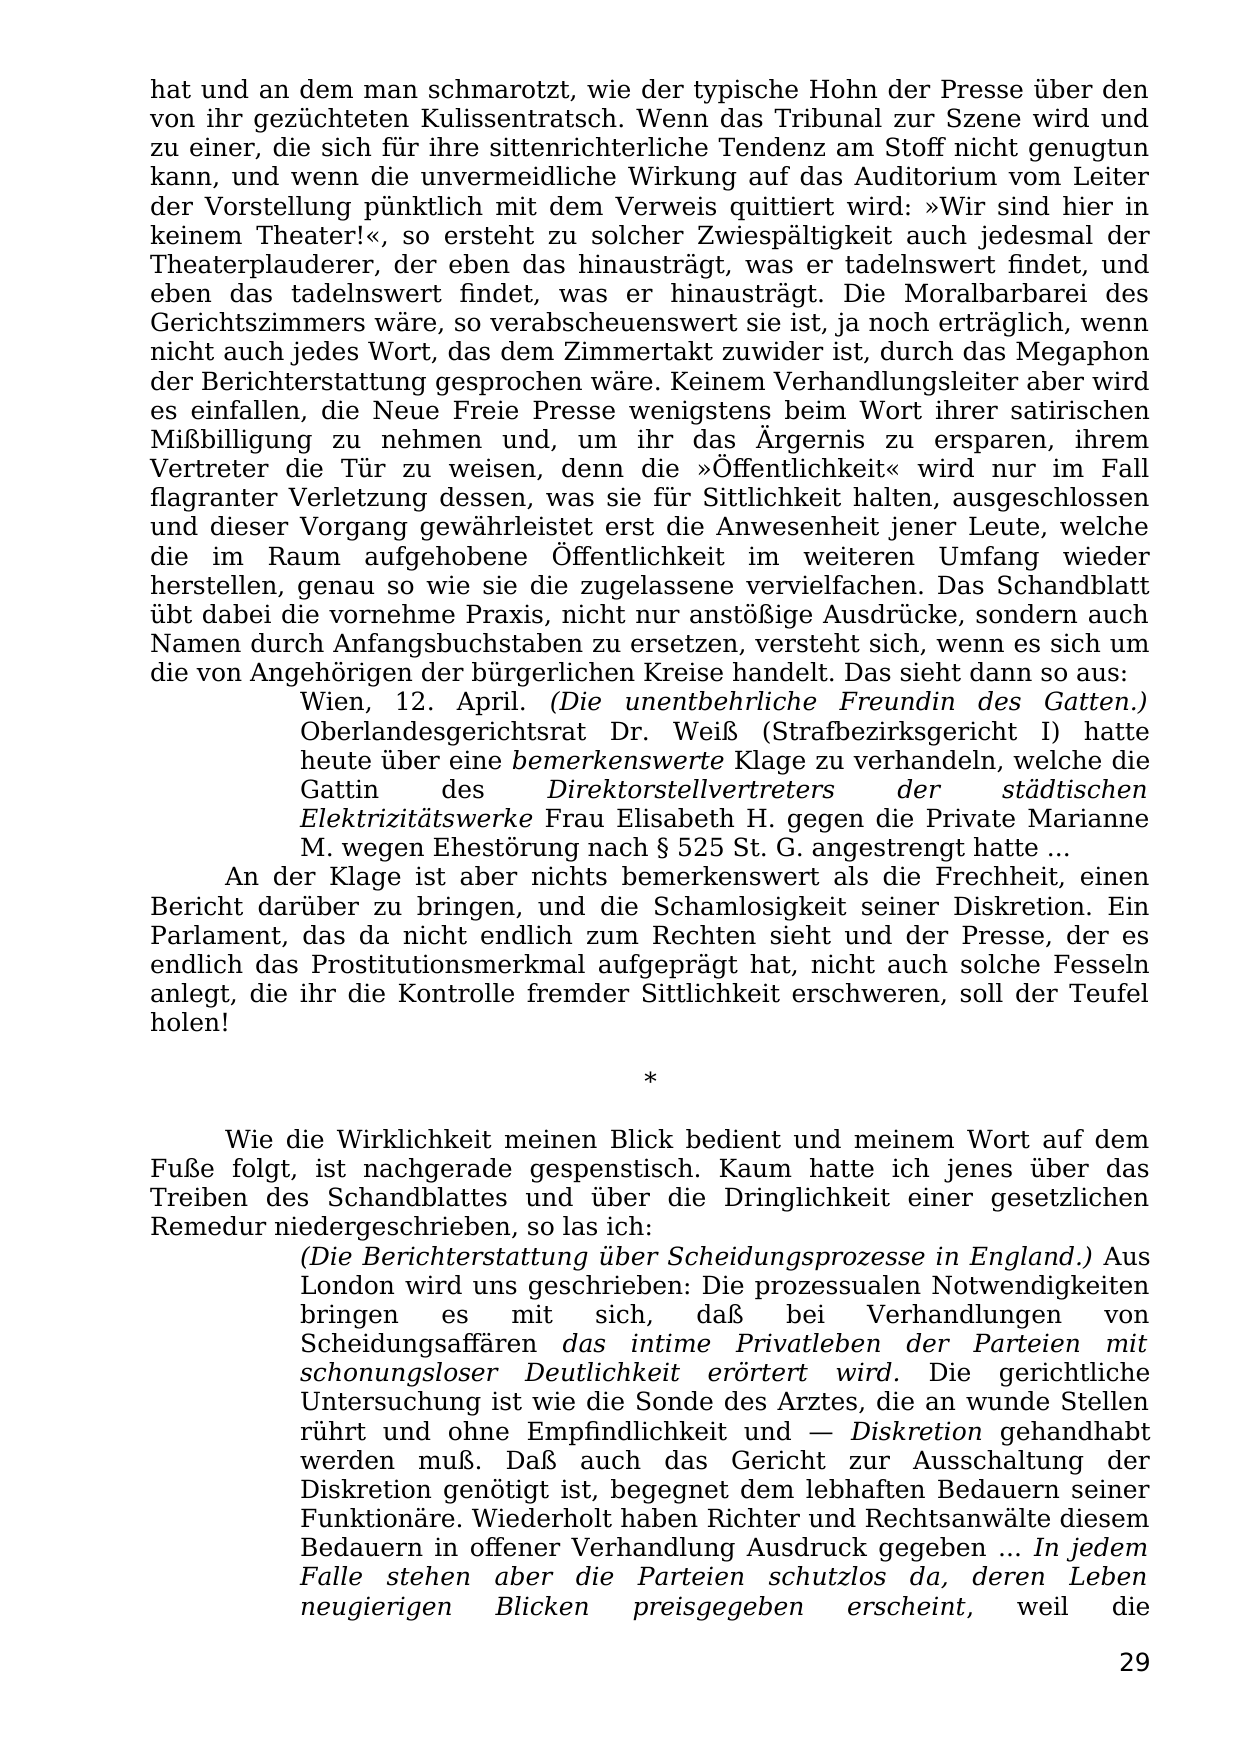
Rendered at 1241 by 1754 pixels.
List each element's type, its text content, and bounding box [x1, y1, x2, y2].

text (Die Berichterstattung über Scheidungsprozesse in England.) Aus London wird uns geschrieben: Die prozessualen Notwendigkeiten bringen es mit sich, daß bei Verhandlungen von Scheidungsaffären das intime Privatleben der Parteien mit schonungsloser Deutlichkeit erörtert wird. Die gerichtliche Untersuchung ist wie die Sonde des Arztes, die an wunde Stellen rührt und ohne Empfindlichkeit und — Diskretion gehandhabt werden muß. Daß auch das Gericht zur Ausschaltung der Diskretion genötigt ist, begegnet dem lebhaften Bedauern seiner Funktionäre. Wiederholt haben Richter und Rechtsanwälte diesem Bedauern in offener Verhandlung Ausdruck gegeben ... In jedem Falle stehen aber die Parteien schutzlos da, deren Leben neugierigen Blicken preisgegeben erscheint, weil die [300, 1242, 1151, 1621]
text hat und an dem man schmarotzt, wie der typische Hohn der Presse über den von ihr gezüchteten Kulissentratsch. Wenn das Tribunal zur Szene wird und zu einer, die sich für ihre sittenrichterliche Tendenz am Stoff nicht genugtun kann, und wenn die unvermeidliche Wirkung auf das Auditorium vom Leiter der Vorstellung pünktlich mit dem Verweis quittiert wird: »Wir sind hier in keinem Theater!«, so ersteht zu solcher Zwiespältigkeit auch jedesmal der Theaterplauderer, der eben das hinausträgt, was er tadelnswert findet, und eben das tadelnswert findet, was er hinausträgt. Die Moralbarbarei des Gerichtszimmers wäre, so verabscheuenswert sie ist, ja noch erträglich, wenn nicht auch jedes Wort, das dem Zimmertakt zuwider ist, durch das Megaphon der Berichterstattung gesprochen wäre. Keinem Verhandlungsleiter aber wird es einfallen, die Neue Freie Presse wenigstens beim Wort ihrer satirischen Mißbilligung zu nehmen und, um ihr das Ärgernis zu ersparen, ihrem Vertreter die Tür zu weisen, denn die »Öffentlichkeit« wird nur im Fall flagranter Verletzung dessen, was sie für Sittlichkeit halten, ausgeschlossen und dieser Vorgang gewährleistet erst die Anwesenheit jener Leute, welche die im Raum aufgehobene Öffentlichkeit im weiteren Umfang wieder herstellen, genau so wie sie die zugelassene vervielfachen. Das Schandblatt übt dabei die vornehme Praxis, nicht nur anstößige Ausdrücke, sondern auch Namen durch Anfangsbuchstaben zu ersetzen, versteht sich, wenn es sich um die von Angehörigen der bürgerlichen Kreise handelt. Das sieht dann so aus: [150, 75, 1151, 687]
text Wie die Wirklichkeit meinen Blick bedient und meinem Wort auf dem Fuße folgt, ist nachgerade gespenstisch. Kaum hatte ich jenes über das Treiben des Schandblattes und über die Dringlichkeit einer gesetzlichen Remedur niedergeschrieben, so las ich: [150, 1125, 1151, 1242]
text * [150, 1067, 1151, 1096]
text Wien, 12. April. (Die unentbehrliche Freundin des Gatten.) Oberlandesgerichtsrat Dr. Weiß (Strafbezirksgericht I) hatte heute über eine bemerkenswerte Klage zu verhandeln, welche die Gattin des Direktorstellvertreters der städtischen Elektrizitätswerke Frau Elisabeth H. gegen die Private Marianne M. wegen Ehestörung nach § 525 St. G. angestrengt hatte ... [300, 687, 1151, 862]
text An der Klage ist aber nichts bemerkenswert als die Frechheit, einen Bericht darüber zu bringen, und die Schamlosigkeit seiner Diskretion. Ein Parlament, das da nicht endlich zum Rechten sieht und der Presse, der es endlich das Prostitutionsmerkmal aufgeprägt hat, nicht auch solche Fesseln anlegt, die ihr die Kontrolle fremder Sittlichkeit erschweren, soll der Teufel holen! [150, 862, 1151, 1037]
